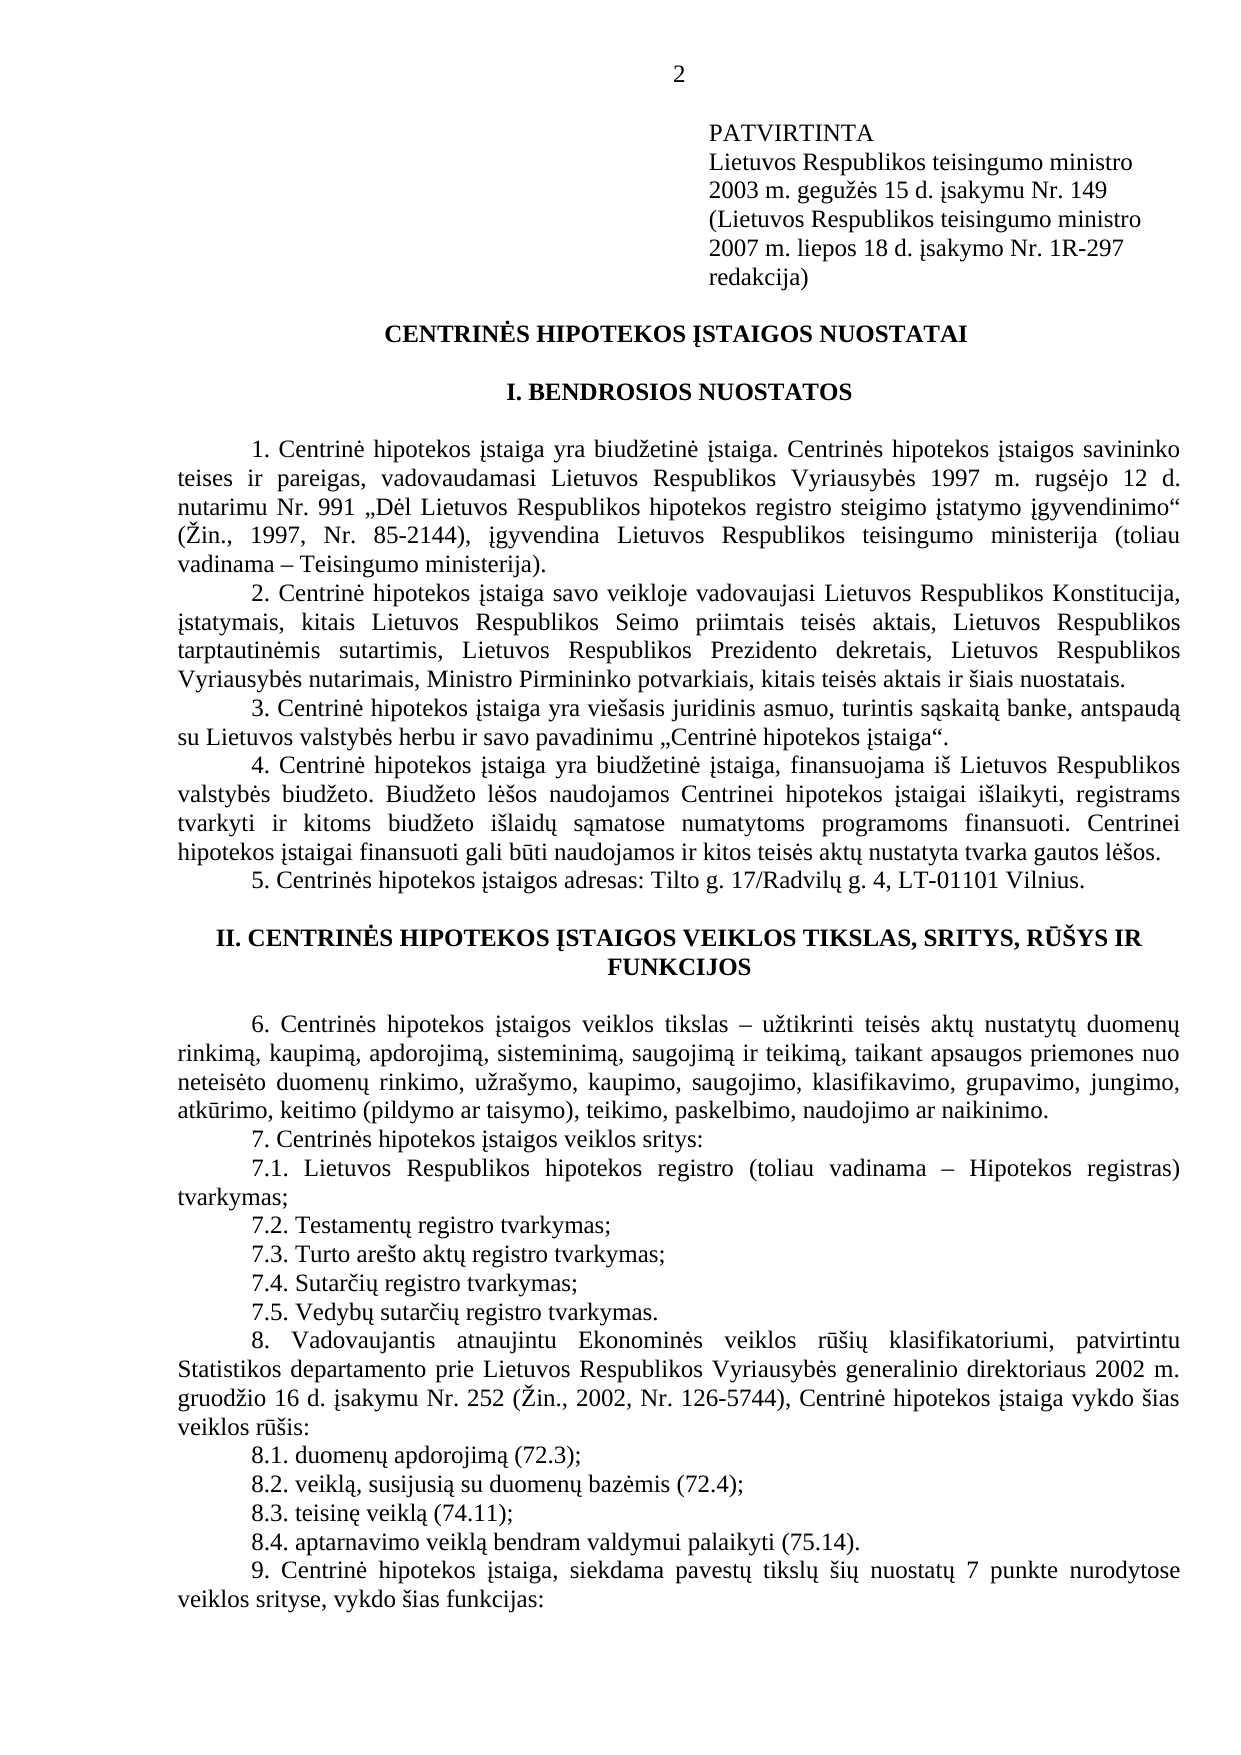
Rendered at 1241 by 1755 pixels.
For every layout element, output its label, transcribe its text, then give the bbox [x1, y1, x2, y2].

text 8.3. teisinę veiklą (74.11); [177, 1498, 1181, 1527]
text I. BENDROSIOS NUOSTATOS [177, 377, 1181, 406]
text Lietuvos Respublikos teisingumo ministro [177, 147, 1181, 176]
text II. CENTRINĖS HIPOTEKOS ĮSTAIGOS VEIKLOS TIKSLAS, SRITYS, RŪŠYS IR FUNKCIJOS [177, 923, 1181, 981]
text 6. Centrinės hipotekos įstaigos veiklos tikslas – užtikrinti teisės aktų nustatytų duomenų rinkimą, kaupimą, apdorojimą, sisteminimą, saugojimą ir teikimą, taikant apsaugos priemones nuo neteisėto duomenų rinkimo, užrašymo, kaupimo, saugojimo, klasifikavimo, grupavimo, jungimo, atkūrimo, keitimo (pildymo ar taisymo), teikimo, paskelbimo, naudojimo ar naikinimo. [177, 1009, 1181, 1124]
text 7.2. Testamentų registro tvarkymas; [177, 1211, 1181, 1239]
text 9. Centrinė hipotekos įstaiga, siekdama pavestų tikslų šių nuostatų 7 punkte nurodytose veiklos srityse, vykdo šias funkcijas: [177, 1556, 1181, 1613]
text 7. Centrinės hipotekos įstaigos veiklos sritys: [177, 1124, 1181, 1153]
text 1. Centrinė hipotekos įstaiga yra biudžetinė įstaiga. Centrinės hipotekos įstaigos savininko teises ir pareigas, vadovaudamasi Lietuvos Respublikos Vyriausybės 1997 m. rugsėjo 12 d. nutarimu Nr. 991 „Dėl Lietuvos Respublikos hipotekos registro steigimo įstatymo įgyvendinimo“ (Žin., 1997, Nr. 85-2144), įgyvendina Lietuvos Respublikos teisingumo ministerija (toliau vadinama – Teisingumo ministerija). [177, 434, 1181, 578]
text 8.1. duomenų apdorojimą (72.3); [177, 1441, 1181, 1469]
text 2. Centrinė hipotekos įstaiga savo veikloje vadovaujasi Lietuvos Respublikos Konstitucija, įstatymais, kitais Lietuvos Respublikos Seimo priimtais teisės aktais, Lietuvos Respublikos tarptautinėmis sutartimis, Lietuvos Respublikos Prezidento dekretais, Lietuvos Respublikos Vyriausybės nutarimais, Ministro Pirmininko potvarkiais, kitais teisės aktais ir šiais nuostatais. [177, 578, 1181, 693]
text 7.5. Vedybų sutarčių registro tvarkymas. [177, 1297, 1181, 1326]
text 4. Centrinė hipotekos įstaiga yra biudžetinė įstaiga, finansuojama iš Lietuvos Respublikos valstybės biudžeto. Biudžeto lėšos naudojamos Centrinei hipotekos įstaigai išlaikyti, registrams tvarkyti ir kitoms biudžeto išlaidų sąmatose numatytoms programoms finansuoti. Centrinei hipotekos įstaigai finansuoti gali būti naudojamos ir kitos teisės aktų nustatyta tvarka gautos lėšos. [177, 751, 1181, 866]
text PATVIRTINTA [709, 118, 1181, 147]
text 3. Centrinė hipotekos įstaiga yra viešasis juridinis asmuo, turintis sąskaitą banke, antspaudą su Lietuvos valstybės herbu ir savo pavadinimu „Centrinė hipotekos įstaiga“. [177, 693, 1181, 751]
text 7.4. Sutarčių registro tvarkymas; [177, 1268, 1181, 1297]
text 2003 m. gegužės 15 d. įsakymu Nr. 149 [177, 176, 1181, 204]
text 5. Centrinės hipotekos įstaigos adresas: Tilto g. 17/Radvilų g. 4, LT-01101 Vilnius. [177, 866, 1181, 894]
text 2007 m. liepos 18 d. įsakymo Nr. 1R-297 [177, 233, 1181, 262]
text 8.2. veiklą, susijusią su duomenų bazėmis (72.4); [177, 1469, 1181, 1498]
text 8.4. aptarnavimo veiklą bendram valdymui palaikyti (75.14). [177, 1527, 1181, 1556]
text 7.3. Turto arešto aktų registro tvarkymas; [177, 1239, 1181, 1268]
text 8. Vadovaujantis atnaujintu Ekonominės veiklos rūšių klasifikatoriumi, patvirtintu Statistikos departamento prie Lietuvos Respublikos Vyriausybės generalinio direktoriaus 2002 m. gruodžio 16 d. įsakymu Nr. 252 (Žin., 2002, Nr. 126-5744), Centrinė hipotekos įstaiga vykdo šias veiklos rūšis: [177, 1326, 1181, 1441]
text 7.1. Lietuvos Respublikos hipotekos registro (toliau vadinama – Hipotekos registras) tvarkymas; [177, 1153, 1181, 1211]
text CENTRINĖS HIPOTEKOS ĮSTAIGOS NUOSTATAI [177, 319, 1181, 348]
text redakcija) [177, 262, 1181, 291]
text (Lietuvos Respublikos teisingumo ministro [177, 204, 1181, 233]
